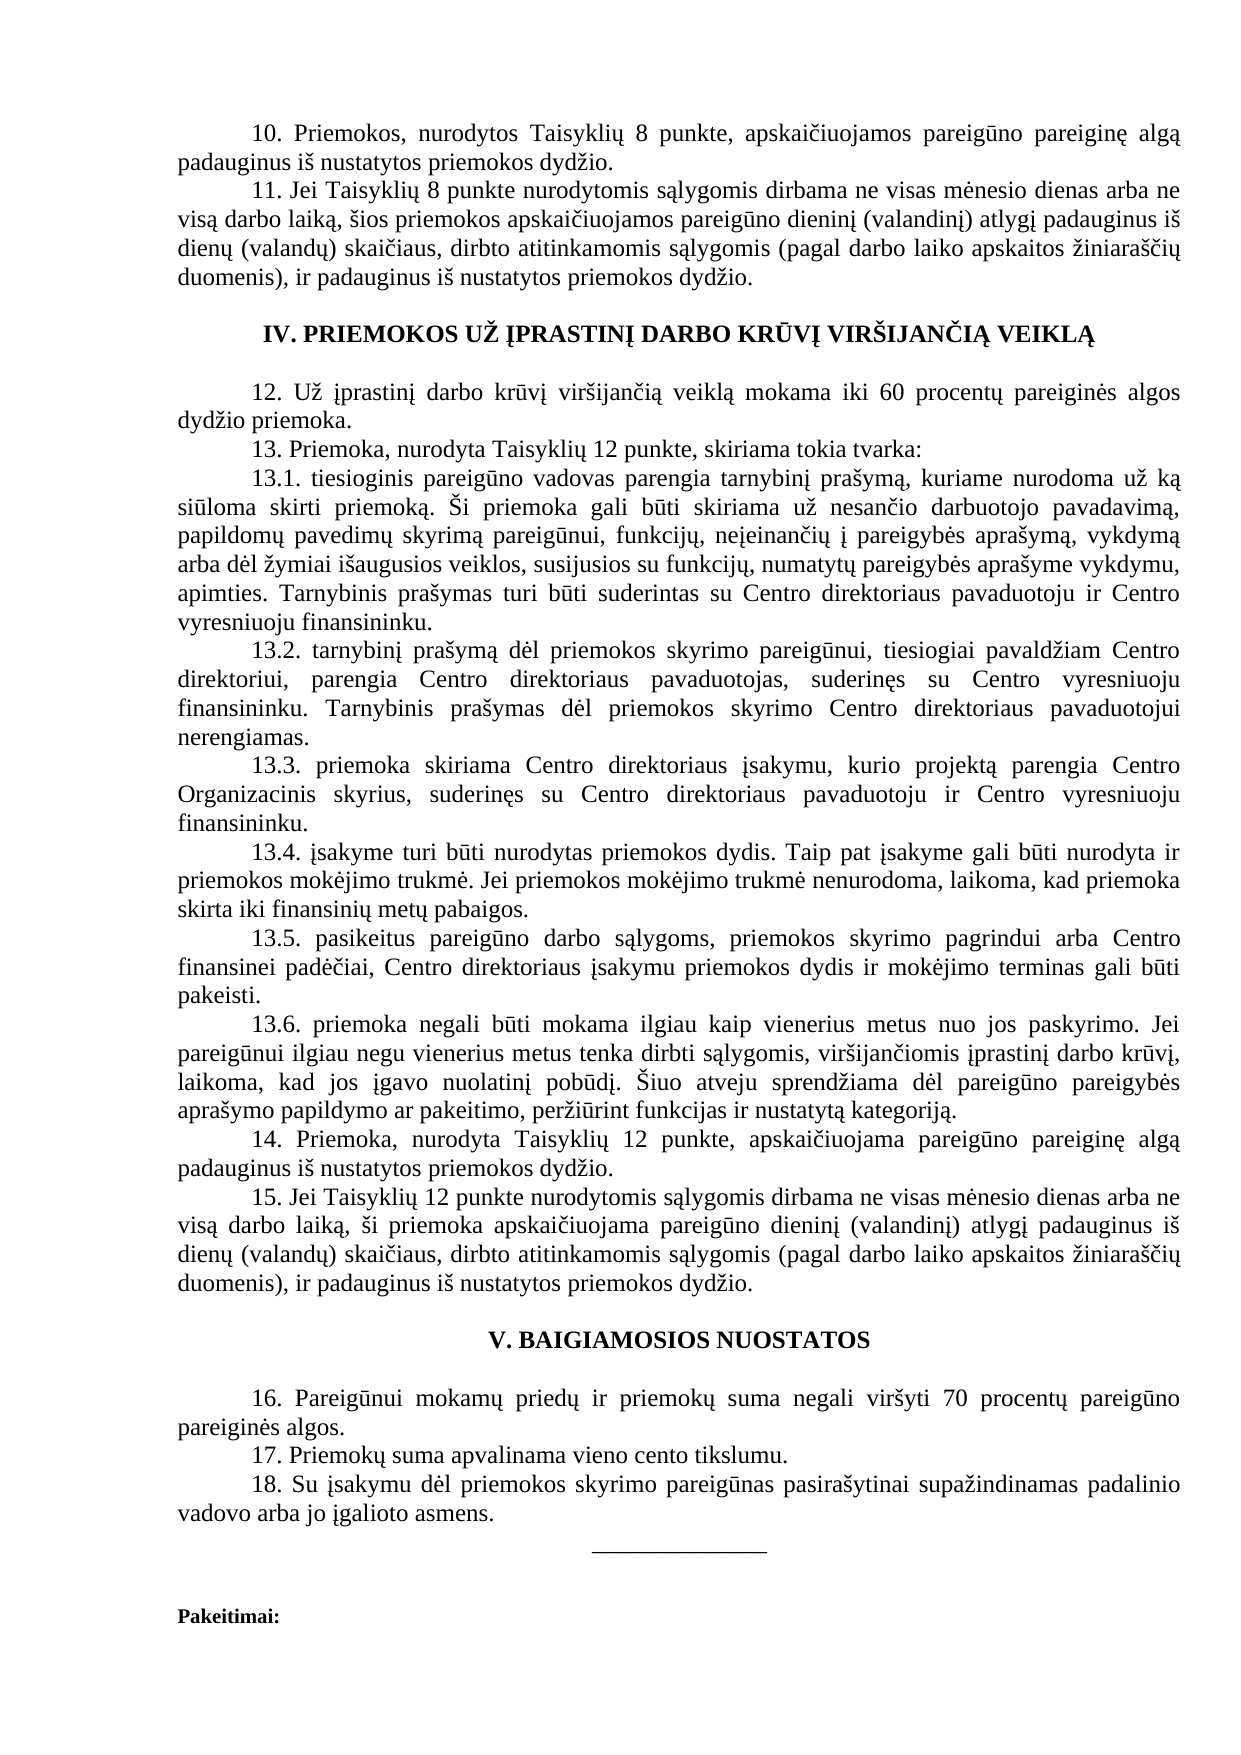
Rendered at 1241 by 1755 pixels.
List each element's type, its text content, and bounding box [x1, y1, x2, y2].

text 13.6. priemoka negali būti mokama ilgiau kaip vienerius metus nuo jos paskyrimo. Jei pareigūnui ilgiau negu vienerius metus tenka dirbti sąlygomis, viršijančiomis įprastinį darbo krūvį, laikoma, kad jos įgavo nuolatinį pobūdį. Šiuo atveju sprendžiama dėl pareigūno pareigybės aprašymo papildymo ar pakeitimo, peržiūrint funkcijas ir nustatytą kategoriją. [177, 1009, 1181, 1124]
text IV. PRIEMOKOS UŽ ĮPRASTINĮ DARBO KRŪVĮ VIRŠIJANČIĄ VEIKLĄ [177, 319, 1181, 348]
text 18. Su įsakymu dėl priemokos skyrimo pareigūnas pasirašytinai supažindinamas padalinio vadovo arba jo įgalioto asmens. [177, 1469, 1181, 1527]
text 13.2. tarnybinį prašymą dėl priemokos skyrimo pareigūnui, tiesiogiai pavaldžiam Centro direktoriui, parengia Centro direktoriaus pavaduotojas, suderinęs su Centro vyresniuoju finansininku. Tarnybinis prašymas dėl priemokos skyrimo Centro direktoriaus pavaduotojui nerengiamas. [177, 636, 1181, 751]
text 15. Jei Taisyklių 12 punkte nurodytomis sąlygomis dirbama ne visas mėnesio dienas arba ne visą darbo laiką, ši priemoka apskaičiuojama pareigūno dieninį (valandinį) atlygį padauginus iš dienų (valandų) skaičiaus, dirbto atitinkamomis sąlygomis (pagal darbo laiko apskaitos žiniaraščių duomenis), ir padauginus iš nustatytos priemokos dydžio. [177, 1182, 1181, 1297]
text 13.4. įsakyme turi būti nurodytas priemokos dydis. Taip pat įsakyme gali būti nurodyta ir priemokos mokėjimo trukmė. Jei priemokos mokėjimo trukmė nenurodoma, laikoma, kad priemoka skirta iki finansinių metų pabaigos. [177, 837, 1181, 923]
text 13.1. tiesioginis pareigūno vadovas parengia tarnybinį prašymą, kuriame nurodoma už ką siūloma skirti priemoką. Ši priemoka gali būti skiriama už nesančio darbuotojo pavadavimą, papildomų pavedimų skyrimą pareigūnui, funkcijų, neįeinančių į pareigybės aprašymą, vykdymą arba dėl žymiai išaugusios veiklos, susijusios su funkcijų, numatytų pareigybės aprašyme vykdymu, apimties. Tarnybinis prašymas turi būti suderintas su Centro direktoriaus pavaduotoju ir Centro vyresniuoju finansininku. [177, 463, 1181, 636]
text 16. Pareigūnui mokamų priedų ir priemokų suma negali viršyti 70 procentų pareigūno pareiginės algos. [177, 1383, 1181, 1441]
text V. BAIGIAMOSIOS NUOSTATOS [177, 1326, 1181, 1354]
text 14. Priemoka, nurodyta Taisyklių 12 punkte, apskaičiuojama pareigūno pareiginę algą padauginus iš nustatytos priemokos dydžio. [177, 1124, 1181, 1182]
text 11. Jei Taisyklių 8 punkte nurodytomis sąlygomis dirbama ne visas mėnesio dienas arba ne visą darbo laiką, šios priemokos apskaičiuojamos pareigūno dieninį (valandinį) atlygį padauginus iš dienų (valandų) skaičiaus, dirbto atitinkamomis sąlygomis (pagal darbo laiko apskaitos žiniaraščių duomenis), ir padauginus iš nustatytos priemokos dydžio. [177, 176, 1181, 291]
text 13.5. pasikeitus pareigūno darbo sąlygoms, priemokos skyrimo pagrindui arba Centro finansinei padėčiai, Centro direktoriaus įsakymu priemokos dydis ir mokėjimo terminas gali būti pakeisti. [177, 923, 1181, 1009]
text 13.3. priemoka skiriama Centro direktoriaus įsakymu, kurio projektą parengia Centro Organizacinis skyrius, suderinęs su Centro direktoriaus pavaduotoju ir Centro vyresniuoju finansininku. [177, 751, 1181, 837]
text Pakeitimai: [177, 1604, 1181, 1628]
text 13. Priemoka, nurodyta Taisyklių 12 punkte, skiriama tokia tvarka: [177, 434, 1181, 463]
text ______________ [177, 1527, 1181, 1556]
text 12. Už įprastinį darbo krūvį viršijančią veiklą mokama iki 60 procentų pareiginės algos dydžio priemoka. [177, 377, 1181, 434]
text 17. Priemokų suma apvalinama vieno cento tikslumu. [177, 1441, 1181, 1469]
text 10. Priemokos, nurodytos Taisyklių 8 punkte, apskaičiuojamos pareigūno pareiginę algą padauginus iš nustatytos priemokos dydžio. [177, 118, 1181, 176]
